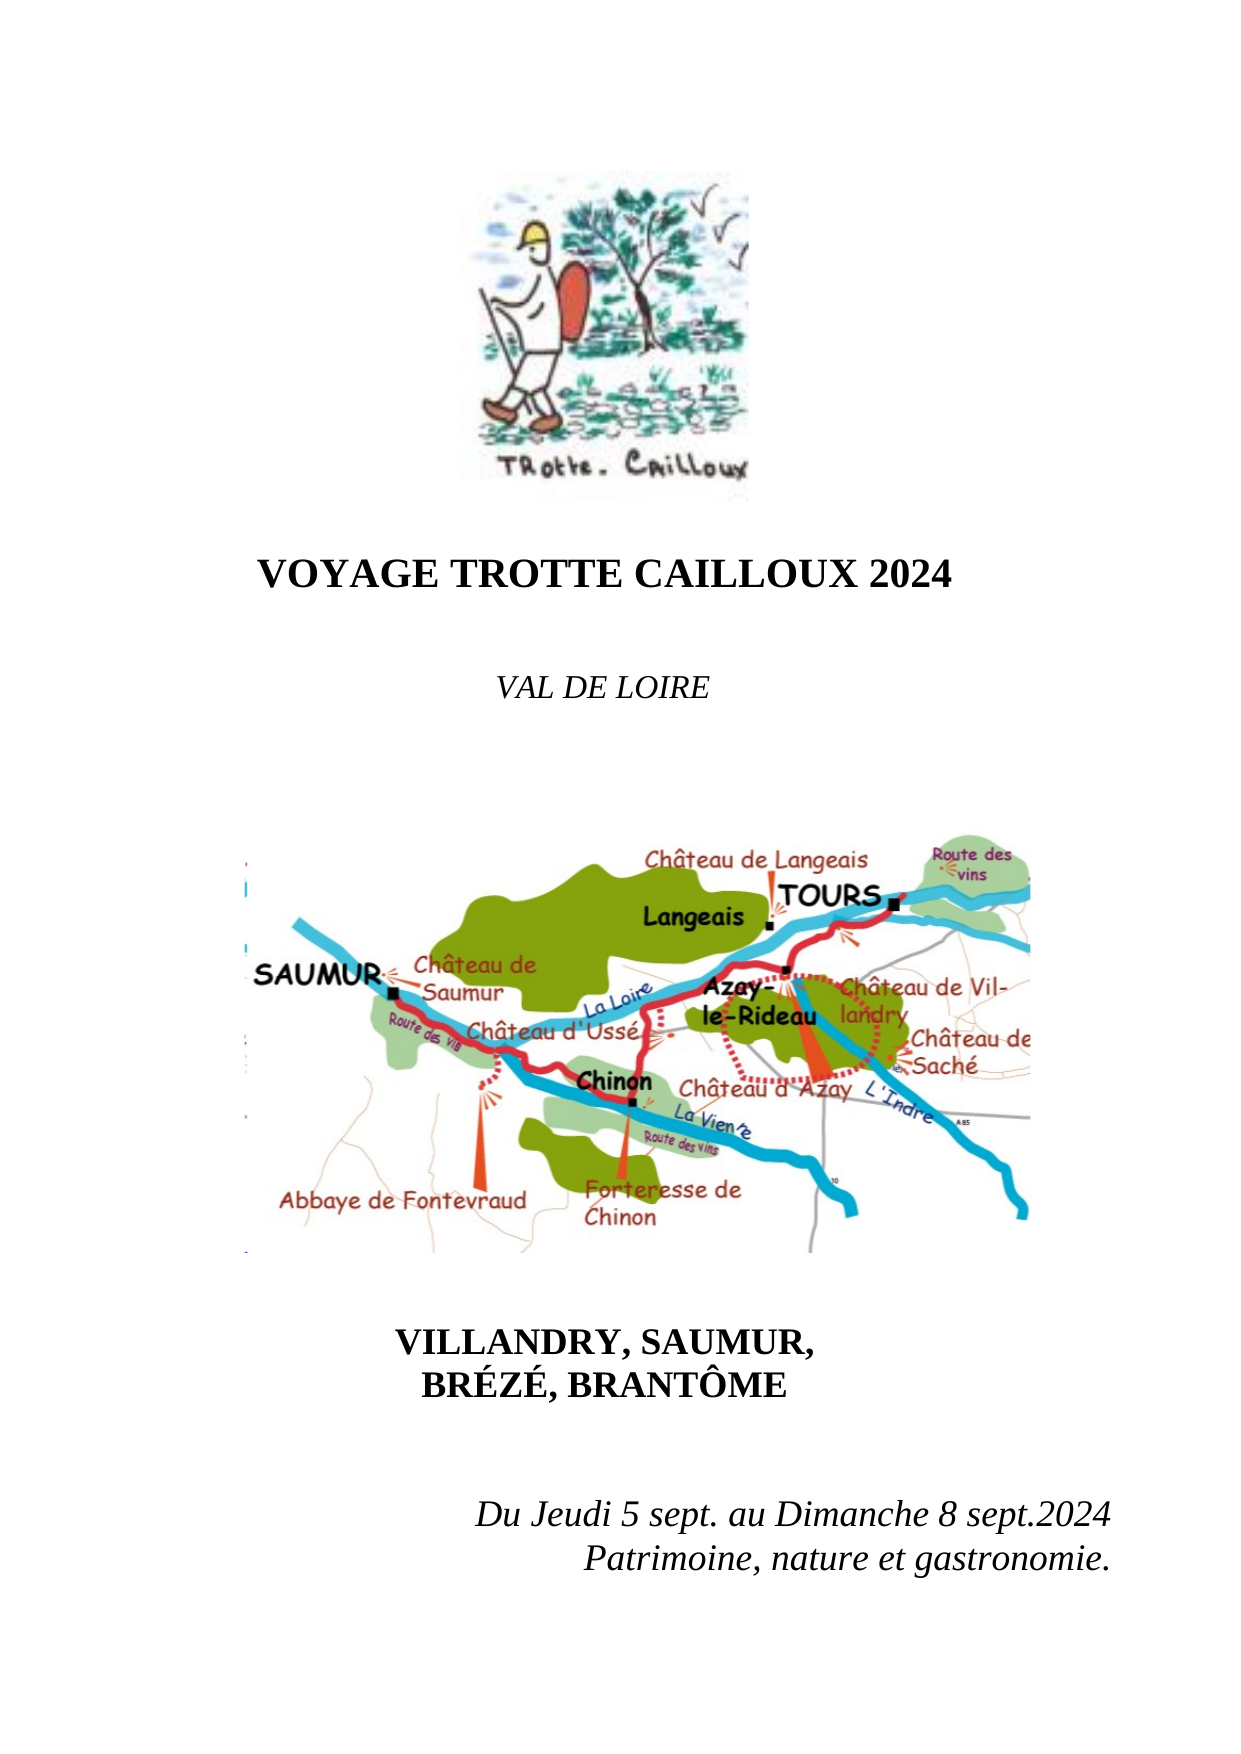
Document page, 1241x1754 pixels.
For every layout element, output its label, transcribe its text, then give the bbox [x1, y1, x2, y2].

picture [244, 761, 1031, 1253]
title BRÉZÉ, BRANTÔME [94, 1362, 1115, 1406]
text Patrimoine, nature et gastronomie. [112, 1535, 1115, 1578]
text VAL DE LOIRE [94, 668, 1115, 706]
text Du Jeudi 5 sept. au Dimanche 8 sept.2024 [112, 1492, 1115, 1535]
title VOYAGE TROTTE CAILLOUX 2024 [94, 549, 1115, 597]
title VILLANDRY, SAUMUR, [94, 1319, 1115, 1362]
picture [460, 171, 749, 501]
